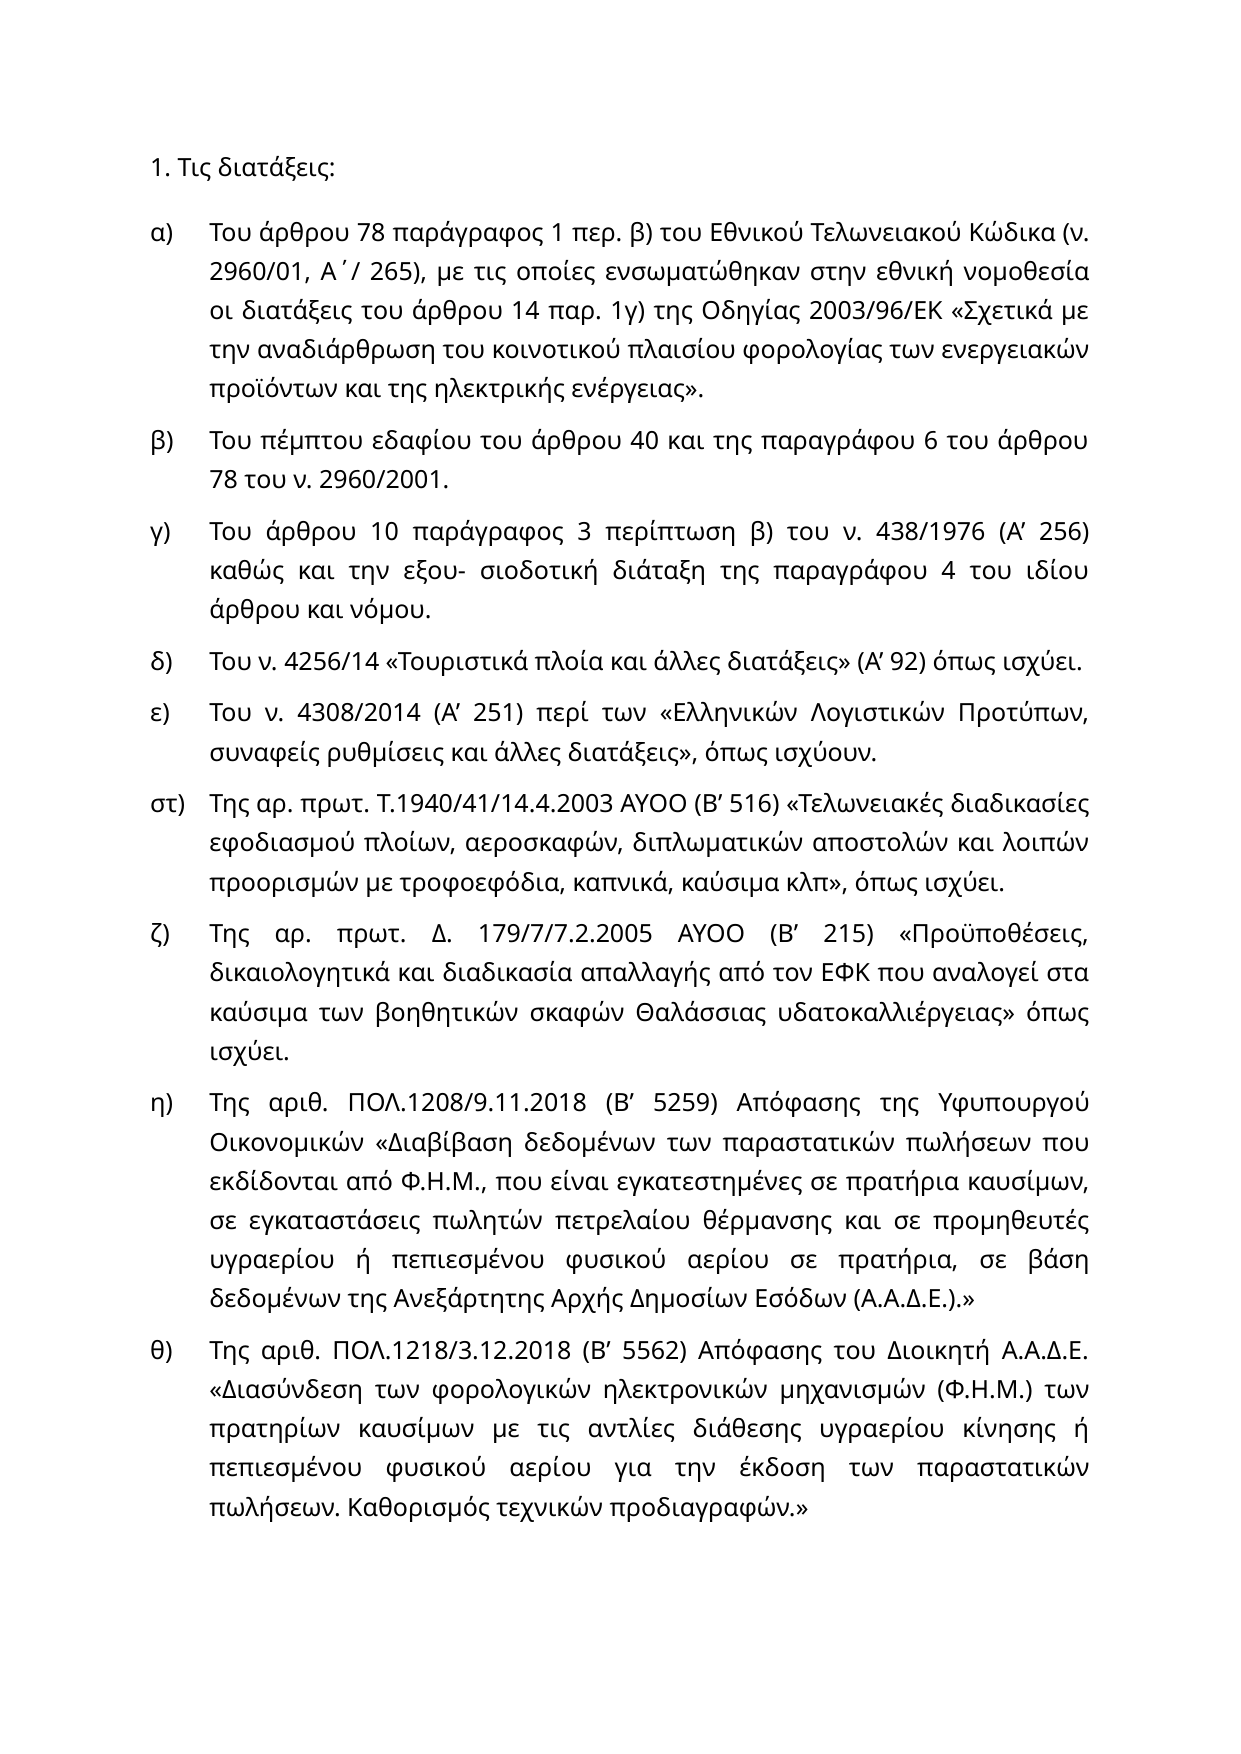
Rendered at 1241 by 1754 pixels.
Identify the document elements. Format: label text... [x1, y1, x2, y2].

list δ) Του ν. 4256/14 «Τουριστικά πλοία και άλλες διατάξεις» (Α’ 92) όπως ισχύει. [150, 643, 1090, 677]
list ζ) Της αρ. πρωτ. Δ. 179/7/7.2.2005 ΑΥΟΟ (Β’ 215) «Προϋποθέσεις, δικαιολογητικά και διαδικασία απαλλαγής από τον ΕΦΚ που αναλογεί στα καύσιμα των βοηθητικών σκαφών Θαλάσσιας υδατοκαλλιέργειας» όπως ισχύει. [150, 916, 1090, 1067]
list η) Της αριθ. ΠΟΛ.1208/9.11.2018 (Β’ 5259) Απόφασης της Υφυπουργού Οικονομικών «Διαβίβαση δεδομένων των παραστατικών πωλήσεων που εκδίδονται από Φ.Η.Μ., που είναι εγκατεστημένες σε πρατήρια καυσίμων, σε εγκαταστάσεις πωλητών πετρελαίου θέρμανσης και σε προμηθευτές υγραερίου ή πεπιεσμένου φυσικού αερίου σε πρατήρια, σε βάση δεδομένων της Ανεξάρτητης Αρχής Δημοσίων Εσόδων (Α.Α.Δ.Ε.).» [150, 1085, 1090, 1315]
text 1. Τις διατάξεις: [150, 150, 1090, 184]
list γ) Του άρθρου 10 παράγραφος 3 περίπτωση β) του ν. 438/1976 (Α’ 256) καθώς και την εξου- σιοδοτική διάταξη της παραγράφου 4 του ιδίου άρθρου και νόμου. [150, 513, 1090, 626]
list α) Του άρθρου 78 παράγραφος 1 περ. β) του Εθνικού Τελωνειακού Κώδικα (ν. 2960/01, Α΄/ 265), με τις οποίες ενσωματώθηκαν στην εθνική νομοθεσία οι διατάξεις του άρθρου 14 παρ. 1γ) της Οδηγίας 2003/96/ΕΚ «Σχετικά με την αναδιάρθρωση του κοινοτικού πλαισίου φορολογίας των ενεργειακών προϊόντων και της ηλεκτρικής ενέργειας». [150, 214, 1090, 405]
list ε) Του ν. 4308/2014 (Α’ 251) περί των «Ελληνικών Λογιστικών Προτύπων, συναφείς ρυθμίσεις και άλλες διατάξεις», όπως ισχύουν. [150, 695, 1090, 768]
list στ) Της αρ. πρωτ. Τ.1940/41/14.4.2003 ΑΥΟΟ (Β’ 516) «Τελωνειακές διαδικασίες εφοδιασμού πλοίων, αεροσκαφών, διπλωματικών αποστολών και λοιπών προορισμών με τροφοεφόδια, καπνικά, καύσιμα κλπ», όπως ισχύει. [150, 786, 1090, 898]
list β) Του πέμπτου εδαφίου του άρθρου 40 και της παραγράφου 6 του άρθρου 78 του ν. 2960/2001. [150, 422, 1090, 496]
list θ) Της αριθ. ΠΟΛ.1218/3.12.2018 (Β’ 5562) Απόφασης του Διοικητή Α.Α.Δ.Ε. «Διασύνδεση των φορολογικών ηλεκτρονικών μηχανισμών (Φ.Η.Μ.) των πρατηρίων καυσίμων με τις αντλίες διάθεσης υγραερίου κίνησης ή πεπιεσμένου φυσικού αερίου για την έκδοση των παραστατικών πωλήσεων. Καθορισμός τεχνικών προδιαγραφών.» [150, 1332, 1090, 1523]
